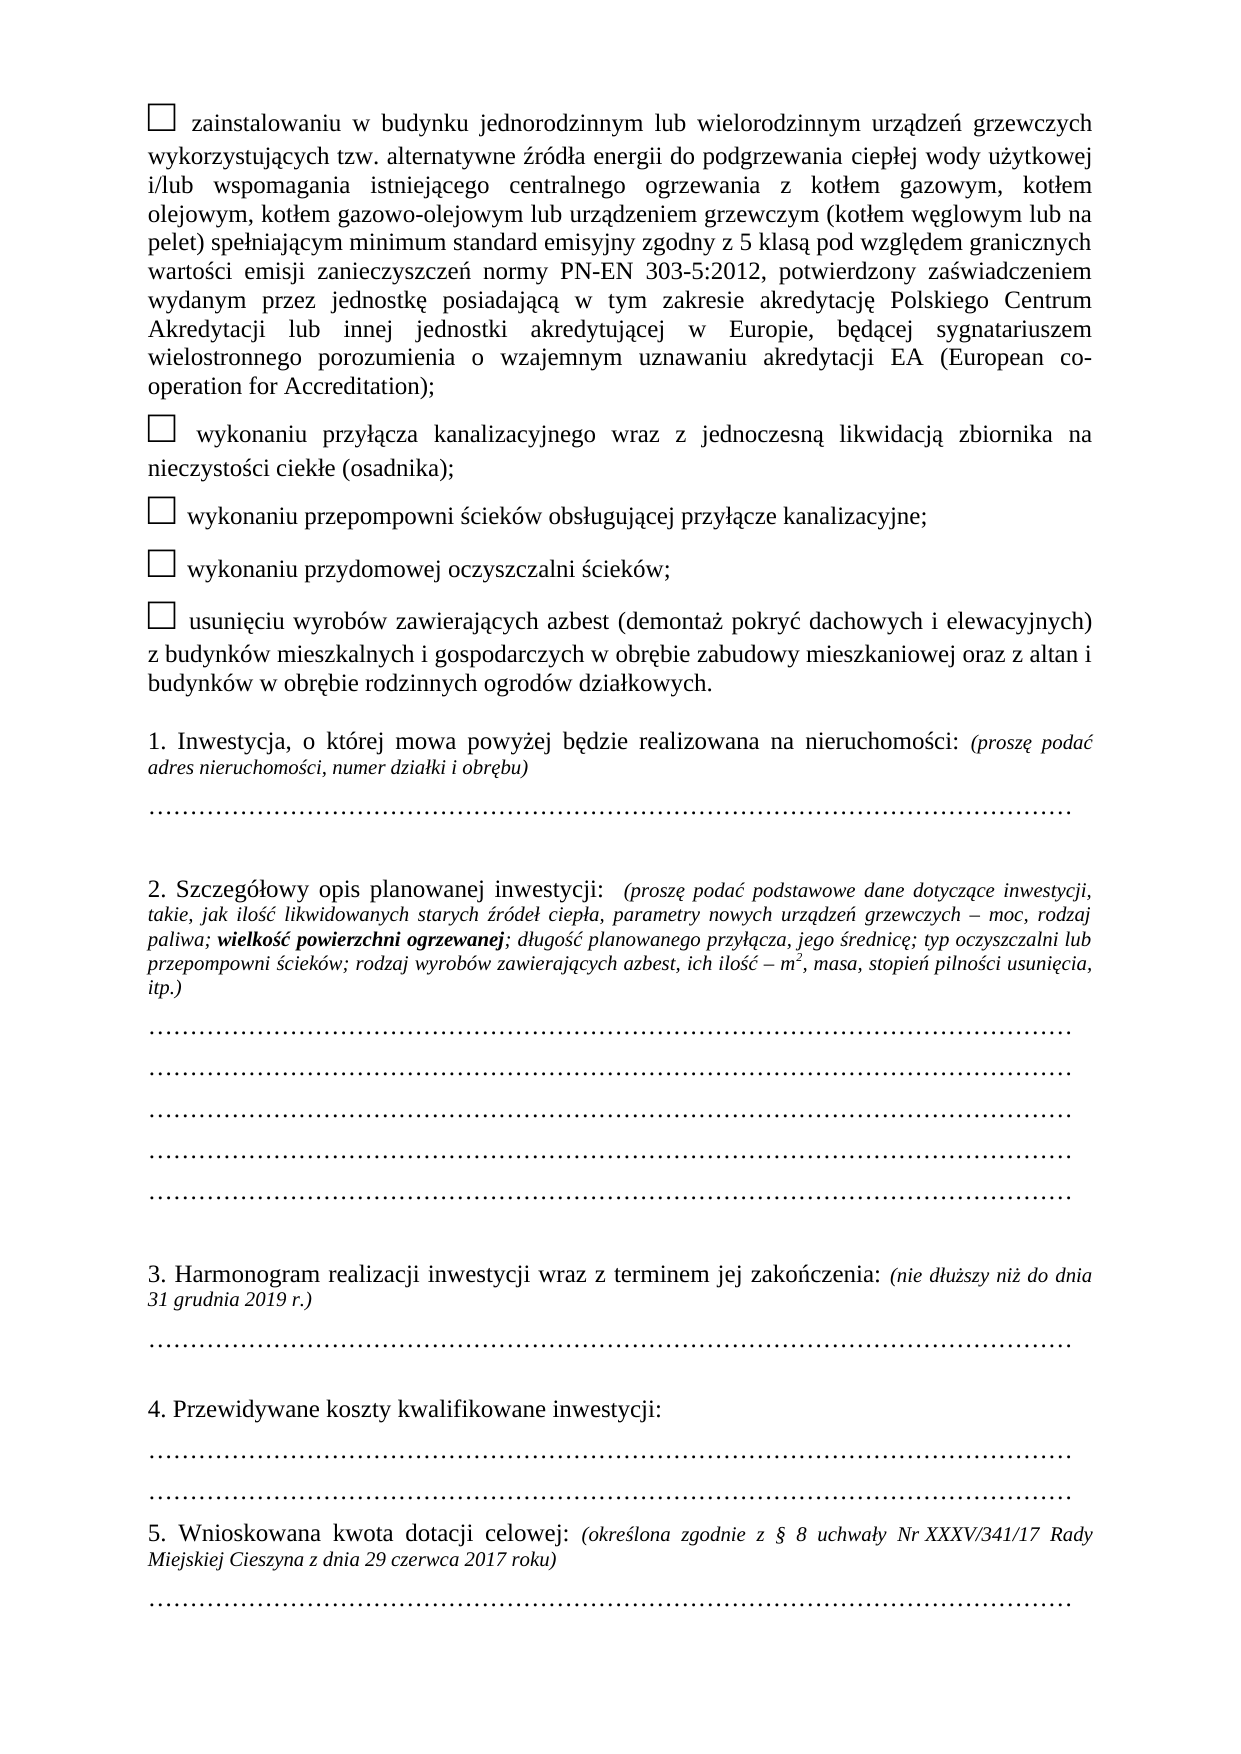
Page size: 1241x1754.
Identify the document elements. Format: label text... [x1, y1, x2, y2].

text □ wykonaniu przyłącza kanalizacyjnego wraz z jednoczesną likwidacją zbiornika na nieczystości ciekłe (osadnika); [148, 400, 1093, 481]
text □ usunięciu wyrobów zawierających azbest (demontaż pokryć dachowych i elewacyjnych) z budynków mieszkalnych i gospodarczych w obrębie zabudowy mieszkaniowej oraz z altan i budynków w obrębie rodzinnych ogrodów działkowych. [148, 587, 1093, 697]
text ………………………………………………………………………………………………… [148, 1583, 1093, 1612]
text □ zainstalowaniu w budynku jednorodzinnym lub wielorodzinnym urządzeń grzewczych wykorzystujących tzw. alternatywne źródła energii do podgrzewania ciepłej wody użytkowej i/lub wspomagania istniejącego centralnego ogrzewania z kotłem gazowym, kotłem olejowym, kotłem gazowo-olejowym lub urządzeniem grzewczym (kotłem węglowym lub na pelet) spełniającym minimum standard emisyjny zgodny z 5 klasą pod względem granicznych wartości emisji zanieczyszczeń normy PN-EN 303-5:2012, potwierdzony zaświadczeniem wydanym przez jednostkę posiadającą w tym zakresie akredytację Polskiego Centrum Akredytacji lub innej jednostki akredytującej w Europie, będącej sygnatariuszem wielostronnego porozumienia o wzajemnym uznawaniu akredytacji EA (European co-operation for Accreditation); [148, 88, 1093, 400]
text ………………………………………………………………………………………………… [148, 1176, 1093, 1205]
text 3. Harmonogram realizacji inwestycji wraz z terminem jej zakończenia: (nie dłuższy niż do dnia 31 grudnia 2019 r.) [148, 1259, 1093, 1311]
text 5. Wnioskowana kwota dotacji celowej: (określona zgodnie z § 8 uchwały Nr XXXV/341/17 Rady Miejskiej Cieszyna z dnia 29 czerwca 2017 roku) [148, 1518, 1093, 1571]
text ………………………………………………………………………………………………… [148, 1476, 1093, 1505]
text ………………………………………………………………………………………………… [148, 1011, 1093, 1040]
text □ wykonaniu przydomowej oczyszczalni ścieków; [148, 534, 1093, 587]
text ………………………………………………………………………………………………… [148, 1094, 1093, 1122]
text ………………………………………………………………………………………………… [148, 1435, 1093, 1464]
text ………………………………………………………………………………………………… [148, 1052, 1093, 1081]
text 4. Przewidywane koszty kwalifikowane inwestycji: [148, 1394, 1093, 1423]
text ………………………………………………………………………………………………… [148, 1324, 1093, 1353]
text □ wykonaniu przepompowni ścieków obsługującej przyłącze kanalizacyjne; [148, 481, 1093, 534]
text 1. Inwestycja, o której mowa powyżej będzie realizowana na nieruchomości: (proszę podać adres nieruchomości, numer działki i obrębu) [148, 726, 1093, 779]
text ………………………………………………………………………………………………… [148, 791, 1093, 820]
text 2. Szczegółowy opis planowanej inwestycji: (proszę podać podstawowe dane dotyczące inwestycji, takie, jak ilość likwidowanych starych źródeł ciepła, parametry nowych urządzeń grzewczych – moc, rodzaj paliwa; wielkość powierzchni ogrzewanej; długość planowanego przyłącza, jego średnicę; typ oczyszczalni lub przepompowni ścieków; rodzaj wyrobów zawierających azbest, ich ilość – m2, masa, stopień pilności usunięcia, itp.) [148, 874, 1093, 999]
text ………………………………………………………………………………………………… [148, 1135, 1093, 1164]
